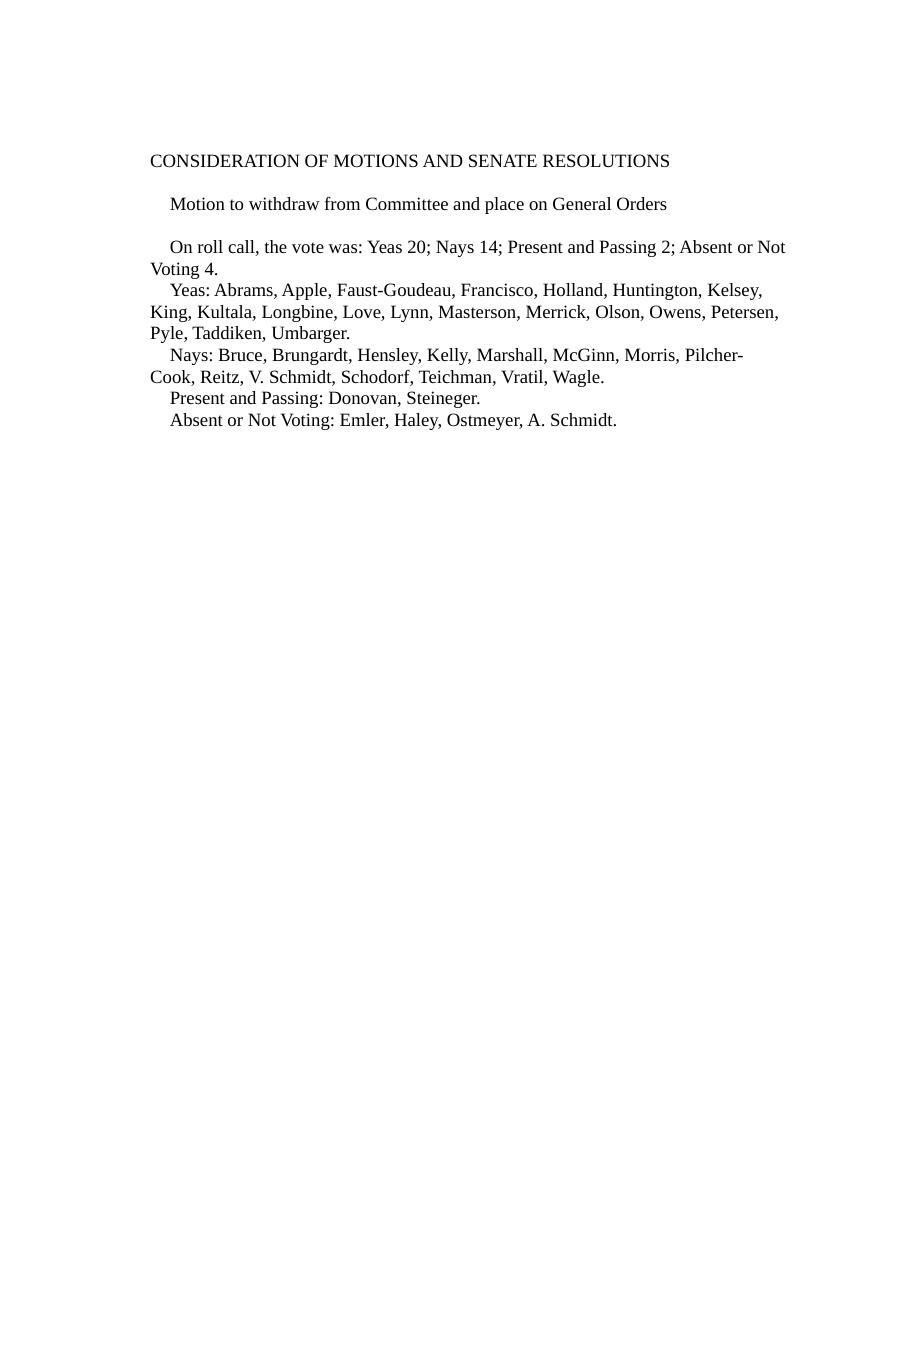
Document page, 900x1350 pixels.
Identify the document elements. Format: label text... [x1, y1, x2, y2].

text Nays: Bruce, Brungardt, Hensley, Kelly, Marshall, McGinn, Morris, Pilcher-Cook, Reitz, V. Schmidt, Schodorf, Teichman, Vratil, Wagle. [150, 344, 787, 387]
text Motion to withdraw from Committee and place on General Orders [150, 193, 787, 215]
text Present and Passing: Donovan, Steineger. [150, 387, 787, 409]
text On roll call, the vote was: Yeas 20; Nays 14; Present and Passing 2; Absent or Not Voting 4. [150, 236, 787, 279]
text Absent or Not Voting: Emler, Haley, Ostmeyer, A. Schmidt. [150, 409, 787, 430]
text CONSIDERATION OF MOTIONS AND SENATE RESOLUTIONS [150, 150, 787, 172]
text Yeas: Abrams, Apple, Faust-Goudeau, Francisco, Holland, Huntington, Kelsey, King, Kultala, Longbine, Love, Lynn, Masterson, Merrick, Olson, Owens, Petersen, Pyle, Taddiken, Umbarger. [150, 279, 787, 344]
